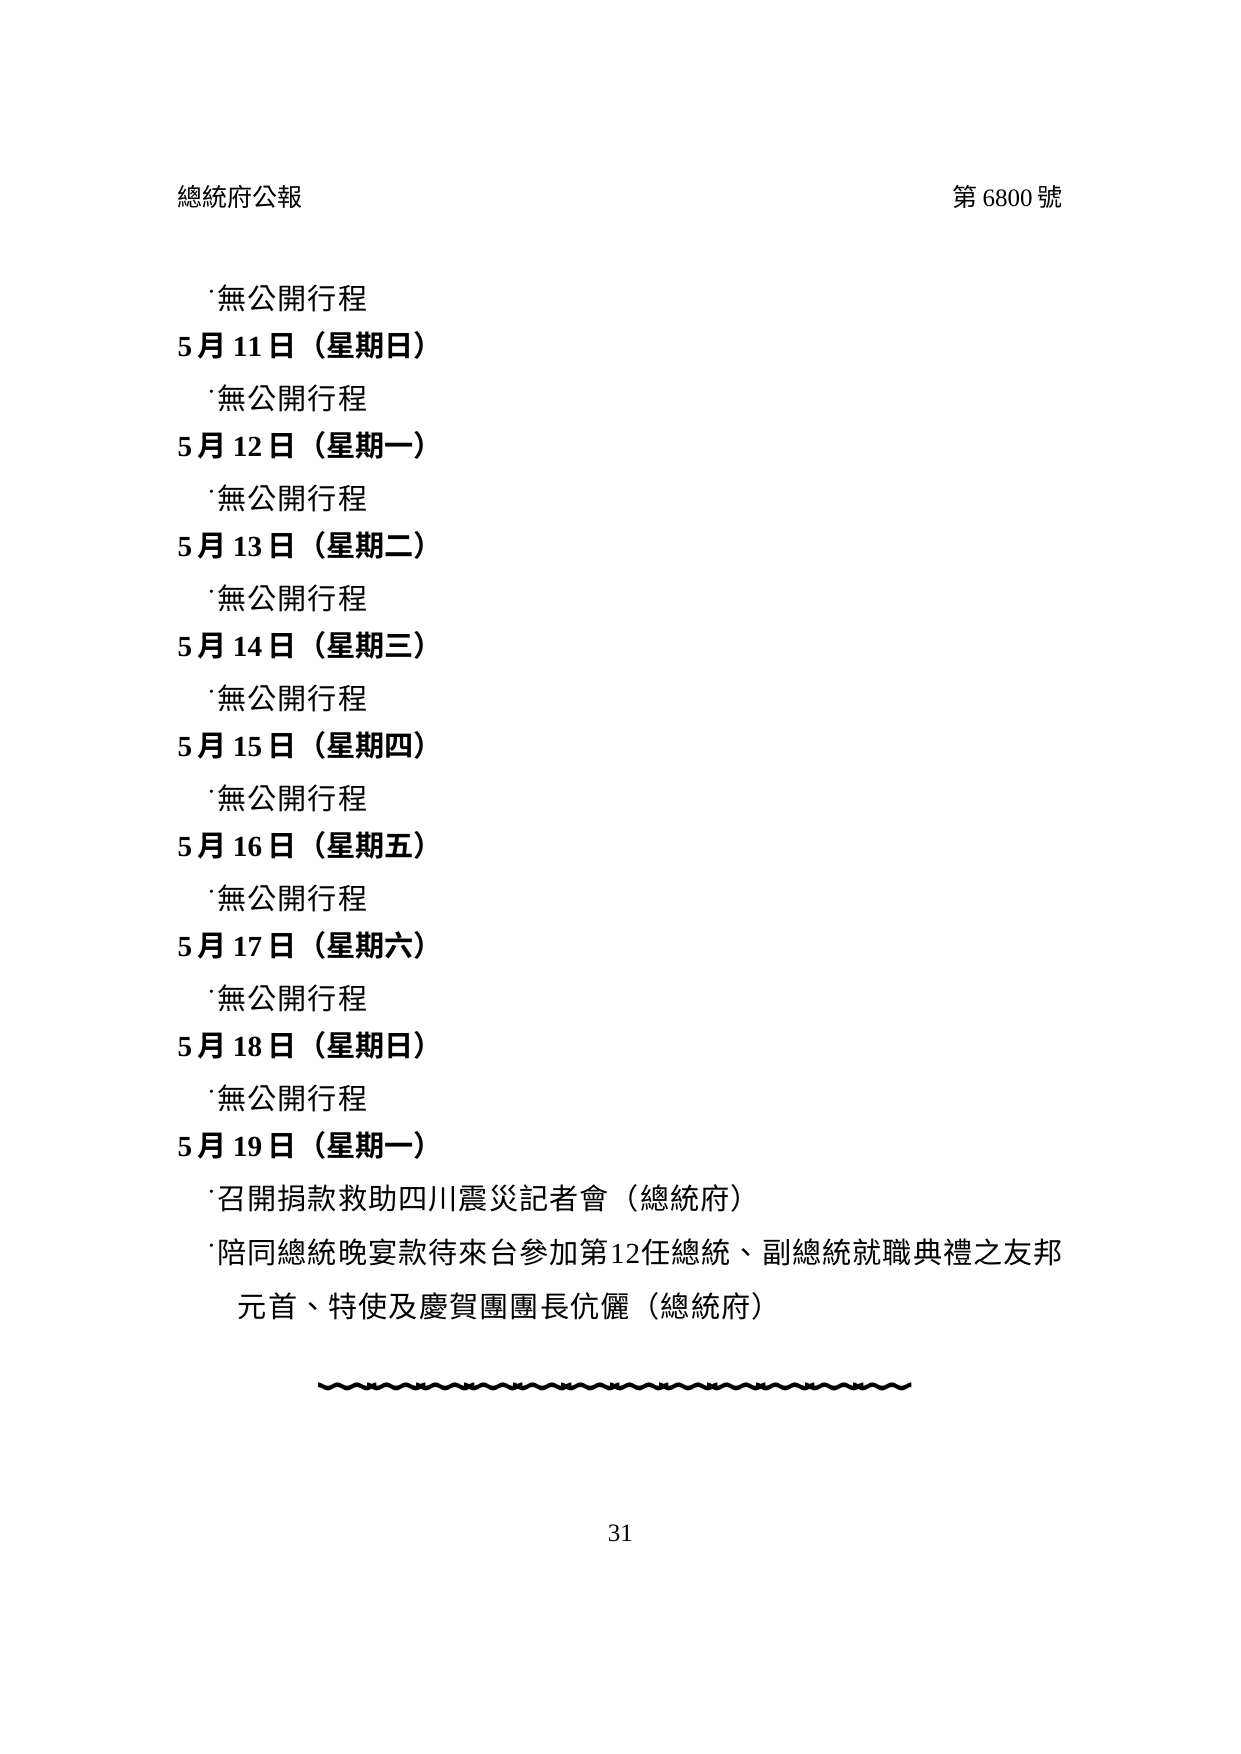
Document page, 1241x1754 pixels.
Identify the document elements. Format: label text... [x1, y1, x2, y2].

text ˙無公開行程 [206, 366, 1063, 420]
text ˙無公開行程 [206, 866, 1063, 920]
text 5月17日（星期六） [177, 920, 1063, 966]
text ﹏﹏﹏﹏﹏﹏﹏﹏﹏﹏﹏﹏ [177, 1366, 1063, 1391]
text ˙無公開行程 [206, 266, 1063, 320]
text ˙無公開行程 [206, 966, 1063, 1020]
text 5月12日（星期一） [177, 420, 1063, 466]
text 5月13日（星期二） [177, 520, 1063, 566]
text ˙無公開行程 [206, 766, 1063, 820]
text 5月16日（星期五） [177, 820, 1063, 866]
text ˙無公開行程 [206, 666, 1063, 720]
text 5月18日（星期日） [177, 1020, 1063, 1066]
text ˙無公開行程 [206, 466, 1063, 520]
text 5月15日（星期四） [177, 720, 1063, 766]
text ˙陪同總統晚宴款待來台參加第12任總統、副總統就職典禮之友邦元首、特使及慶賀團團長伉儷（總統府） [206, 1220, 1063, 1328]
text ˙無公開行程 [206, 1066, 1063, 1120]
text ˙召開捐款救助四川震災記者會（總統府） [206, 1166, 1063, 1220]
text 5月11日（星期日） [177, 320, 1063, 366]
text 5月14日（星期三） [177, 620, 1063, 666]
text ˙無公開行程 [206, 566, 1063, 620]
text 5月19日（星期一） [177, 1120, 1063, 1166]
